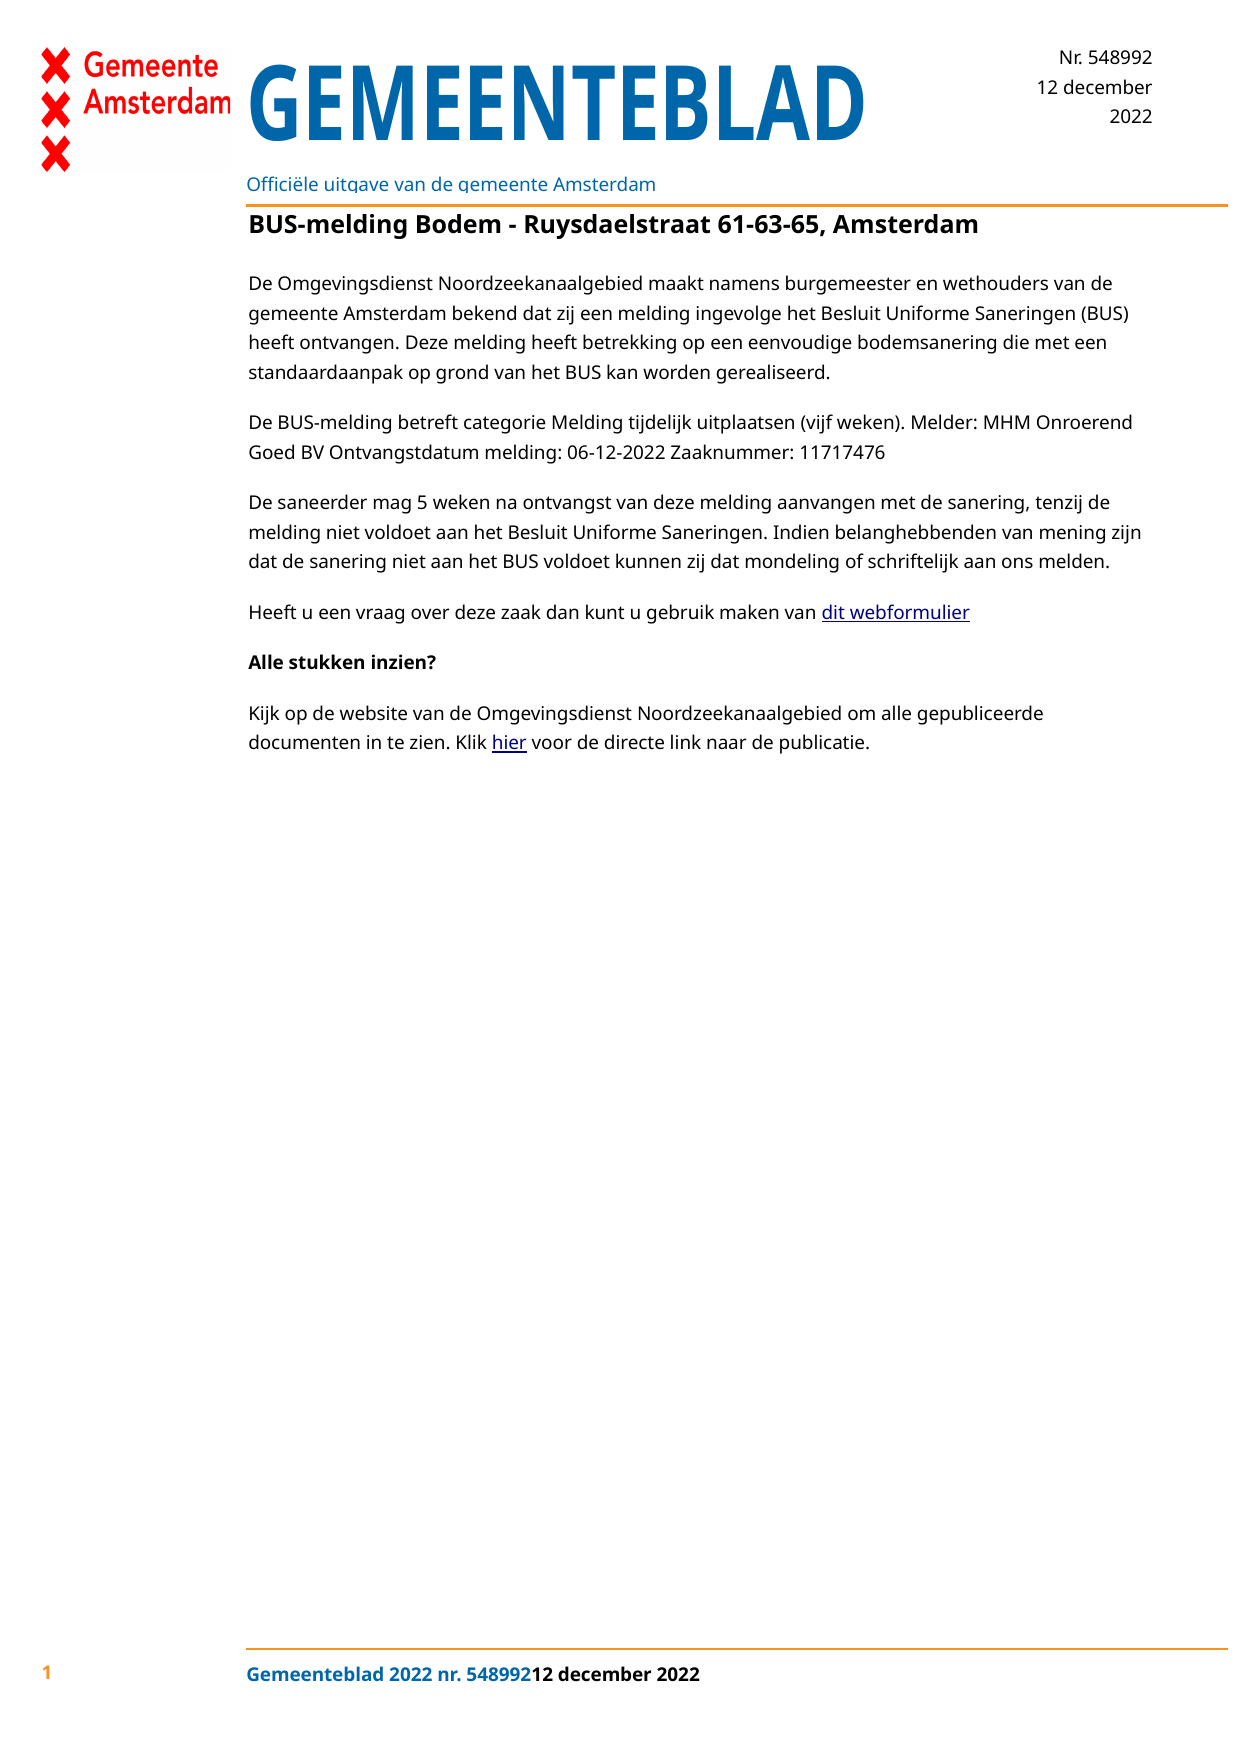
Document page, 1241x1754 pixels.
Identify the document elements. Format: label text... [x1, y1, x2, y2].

text De BUS-melding betreft categorie Melding tijdelijk uitplaatsen (vijf weken). Melder: MHM Onroerend Goed BV Ontvangstdatum melding: 06-12-2022 Zaaknummer: 11717476 [248, 409, 1152, 465]
text De saneerder mag 5 weken na ontvangst van deze melding aanvangen met de sanering, tenzij de melding niet voldoet aan het Besluit Uniforme Saneringen. Indien belanghebbenden van mening zijn dat de sanering niet aan het BUS voldoet kunnen zij dat mondeling of schriftelijk aan ons melden. [248, 489, 1152, 574]
picture [41, 47, 231, 172]
text Kijk op de website van de Omgevingsdienst Noordzeekanaalgebied om alle gepubliceerde documenten in te zien. Klik hier voor de directe link naar de publicatie. [248, 700, 1152, 755]
text De Omgevingsdienst Noordzeekanaalgebied maakt namens burgemeester en wethouders van de gemeente Amsterdam bekend dat zij een melding ingevolge het Besluit Uniforme Saneringen (BUS) heeft ontvangen. Deze melding heeft betrekking op een eenvoudige bodemsanering die met een standaardaanpak op grond van het BUS kan worden gerealiseerd. [248, 270, 1152, 385]
text Alle stukken inzien? [248, 649, 1152, 675]
text BUS-melding Bodem - Ruysdaelstraat 61-63-65, Amsterdam [248, 207, 1152, 241]
text Heeft u een vraag over deze zaak dan kunt u gebruik maken van dit webformulier [248, 599, 1152, 625]
